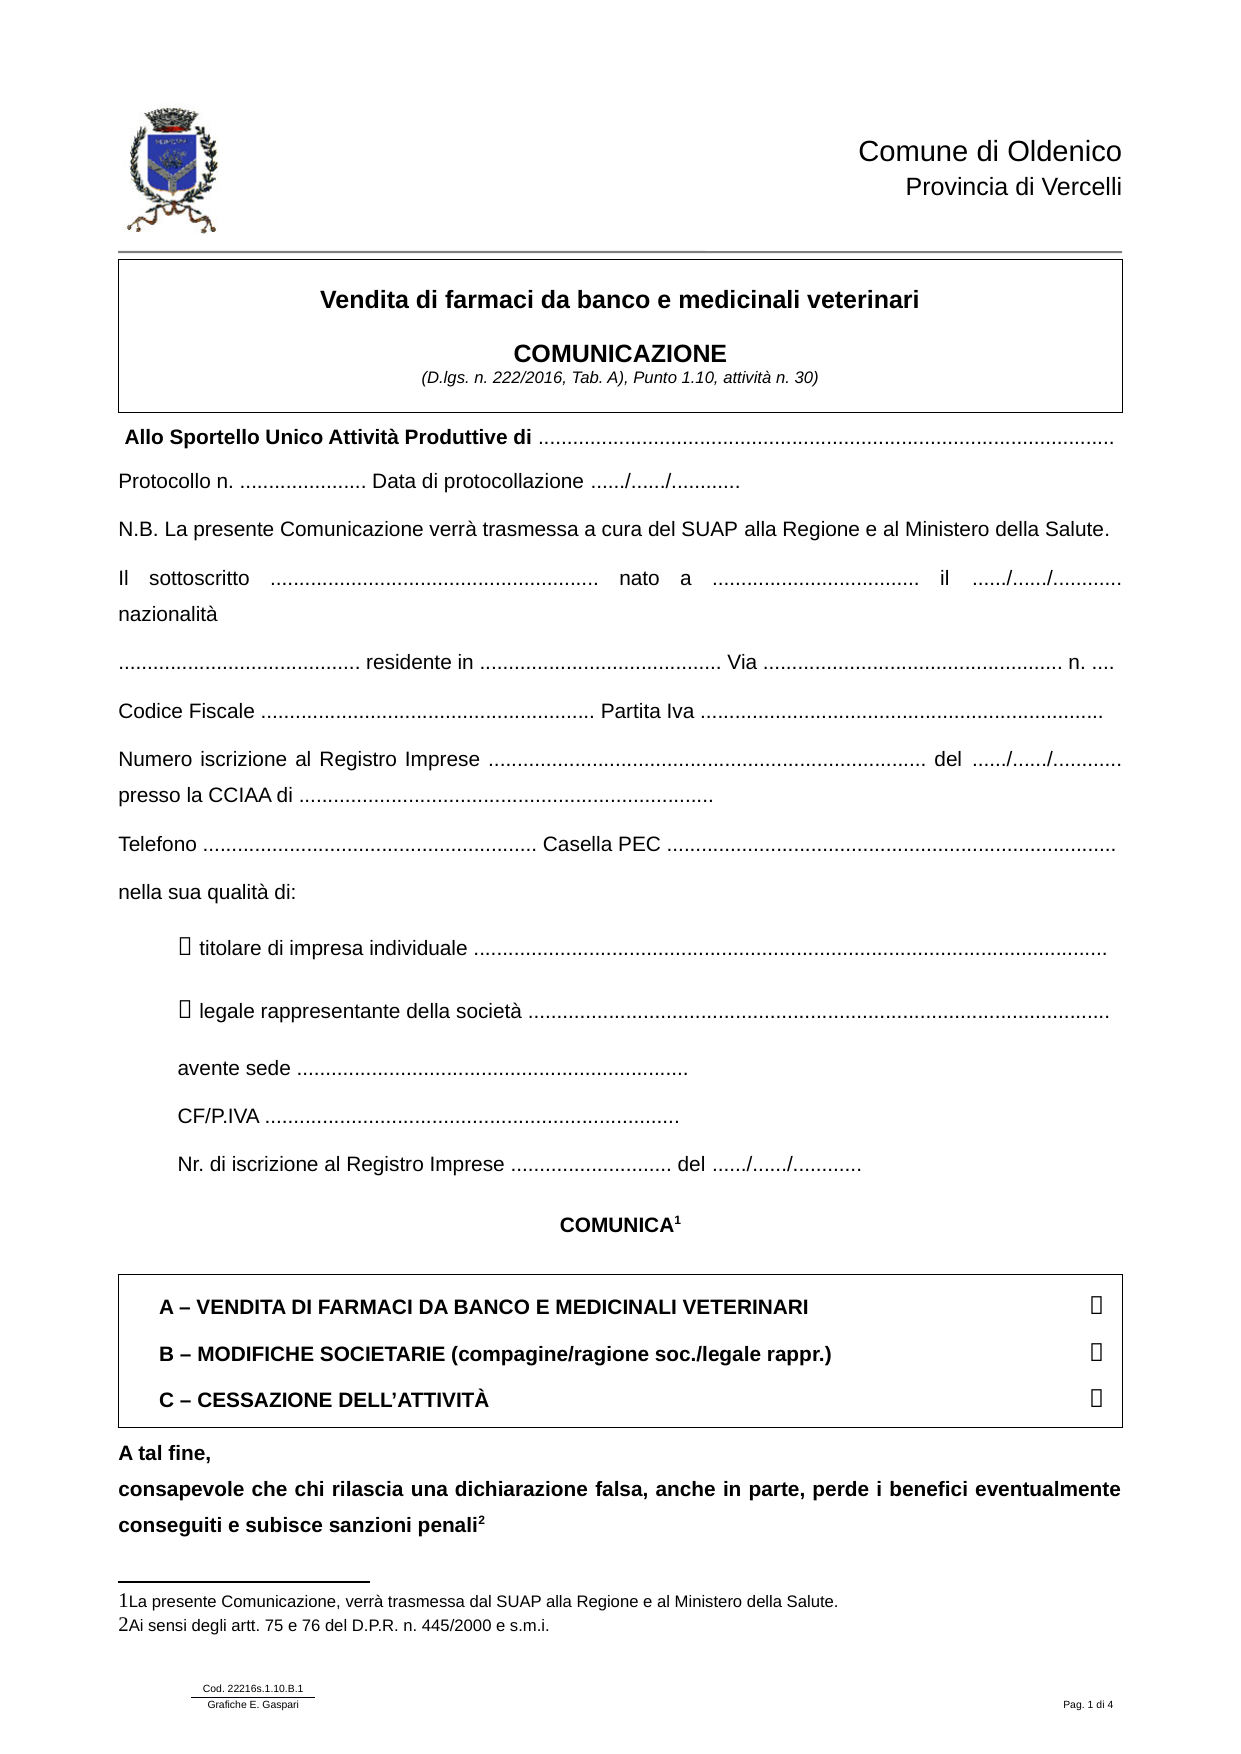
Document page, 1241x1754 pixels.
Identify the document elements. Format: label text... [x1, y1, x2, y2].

text La presente Comunicazione, verrà trasmessa dal SUAP alla Regione e al Ministero della Salute. [118, 1588, 1122, 1612]
table_header Vendita di farmaci da banco e medicinali veterinari COMUNICAZIONE (D.lgs. n. 222/2016, Tab. A), Punto 1.10, attività n. 30) [119, 260, 1122, 412]
text CF/P.IVA ........................................................................ [177, 1104, 1122, 1128]
text Il sottoscritto ......................................................... nato a .................................... il ....../....../............ nazionalità [118, 566, 1122, 626]
text Codice Fiscale .......................................................... Partita Iva ...................................................................... [118, 698, 1122, 722]
text COMUNICA [118, 1213, 1122, 1237]
text Protocollo n. ...................... Data di protocollazione ....../....../............ [118, 469, 1122, 493]
text consapevole che chi rilascia una dichiarazione falsa, anche in parte, perde i benefici eventualmente conseguiti e subisce sanzioni penali [118, 1477, 1122, 1537]
text Telefono .......................................................... Casella PEC .............................................................................. [118, 831, 1122, 855]
text Nr. di iscrizione al Registro Imprese ............................ del ....../....../............ [177, 1152, 1122, 1176]
text  titolare di impresa individuale .............................................................................................................. [177, 928, 1122, 962]
text Ai sensi degli artt. 75 e 76 del D.P.R. n. 445/2000 e s.m.i. [118, 1612, 1122, 1636]
text N.B. La presente Comunicazione verrà trasmessa a cura del SUAP alla Regione e al Ministero della Salute. [118, 517, 1122, 541]
picture [122, 103, 224, 234]
text Provincia di Vercelli [224, 172, 1122, 201]
text avente sede .................................................................... [177, 1055, 1122, 1079]
text Comune di Oldenico [224, 134, 1122, 167]
table_header A – VENDITA DI FARMACI DA BANCO E MEDICINALI VETERINARI  B – MODIFICHE SOCIETARIE (compagine/ragione soc./legale rappr.)  C – CESSAZIONE DELL’ATTIVITÀ  [119, 1275, 1122, 1427]
text  legale rappresentante della società ..................................................................................................... [177, 992, 1122, 1026]
text .......................................... residente in .......................................... Via .................................................... n. .... [118, 650, 1122, 674]
text nella sua qualità di: [118, 880, 1122, 904]
text A tal fine, [118, 1441, 1122, 1465]
text Numero iscrizione al Registro Imprese ............................................................................ del ....../....../............ presso la CCIAA di ........................................................................ [118, 747, 1122, 807]
text Allo Sportello Unico Attività Produttive di .................................................................................................... [118, 425, 1122, 449]
